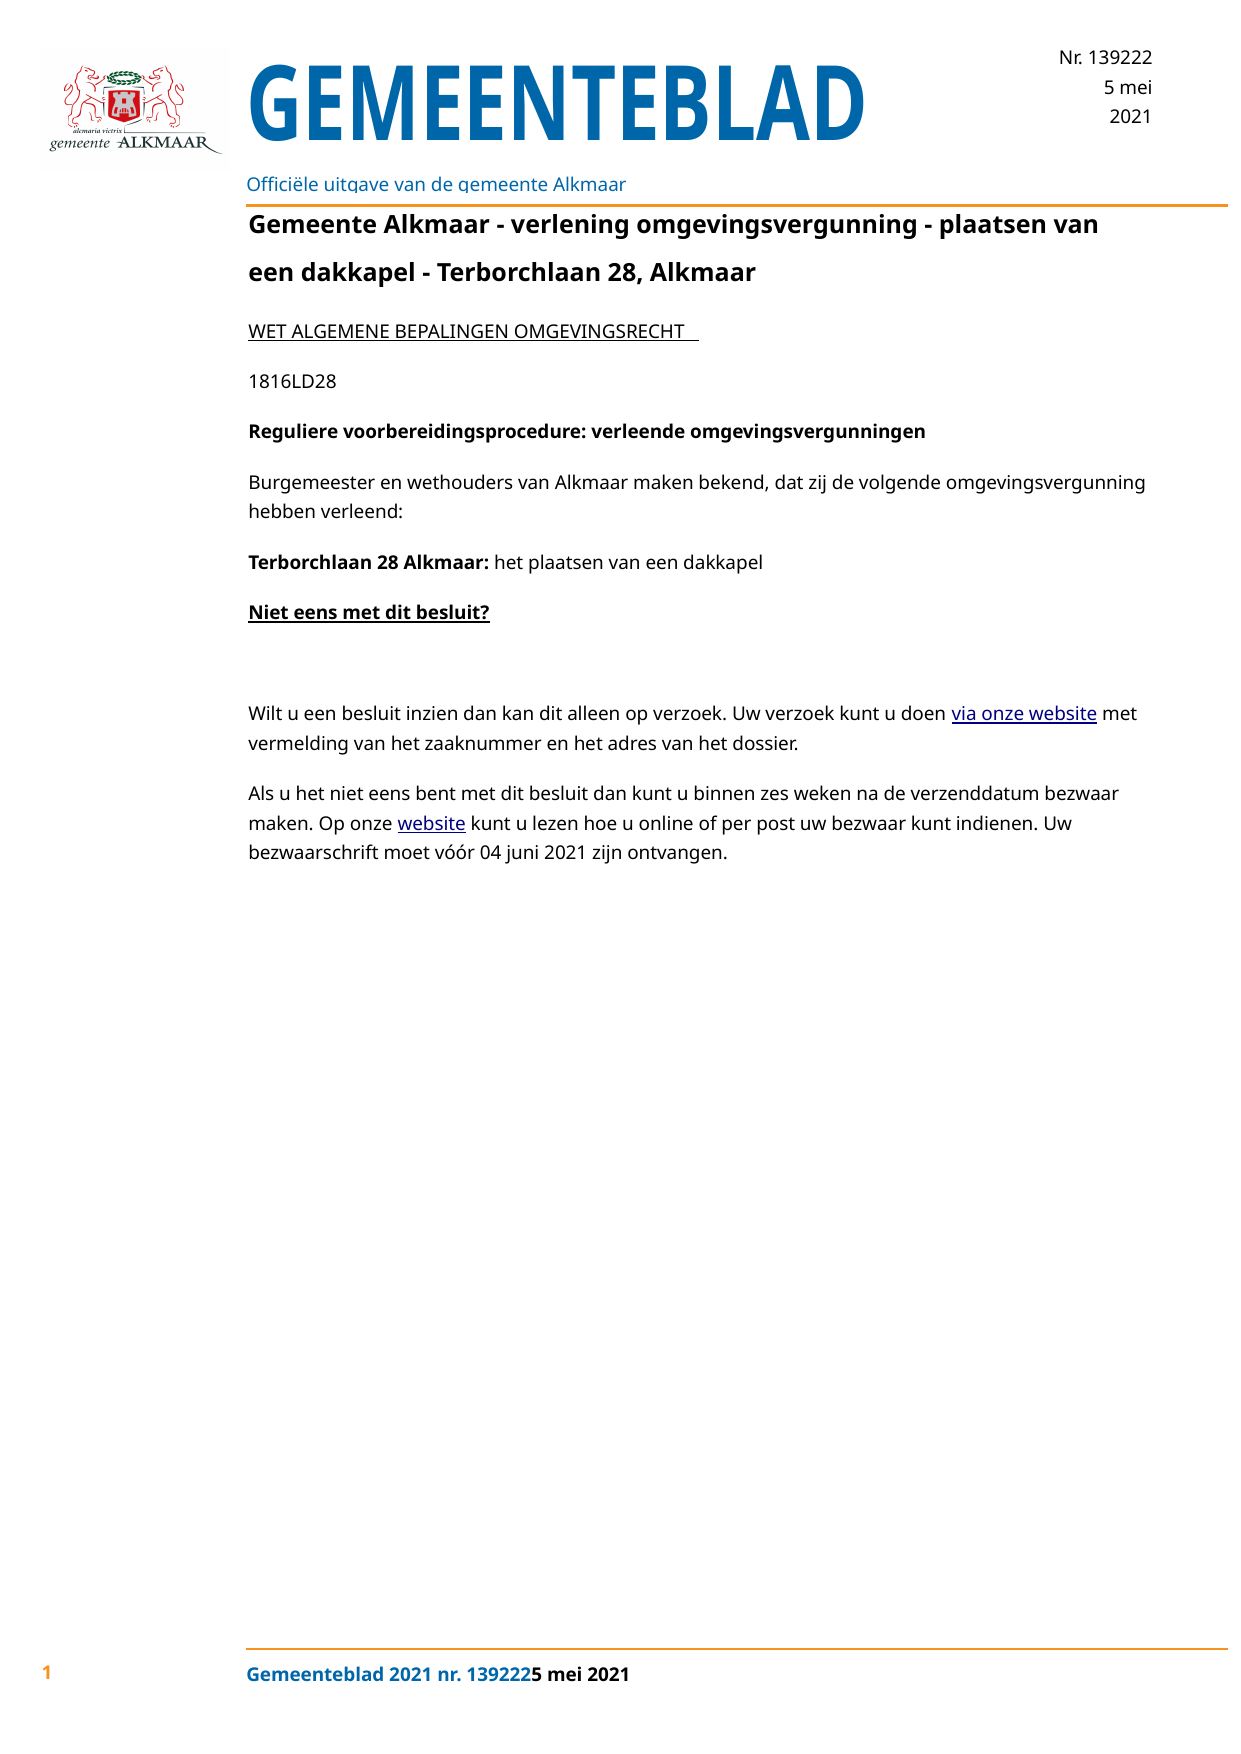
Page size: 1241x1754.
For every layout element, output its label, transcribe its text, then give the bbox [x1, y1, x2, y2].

text Burgemeester en wethouders van Alkmaar maken bekend, dat zij de volgende omgevingsvergunning hebben verleend: [248, 469, 1152, 524]
text WET ALGEMENE BEPALINGEN OMGEVINGSRECHT [248, 318, 1152, 344]
text Reguliere voorbereidingsprocedure: verleende omgevingsvergunningen [248, 419, 1152, 444]
text Gemeente Alkmaar - verlening omgevingsvergunning - plaatsen van een dakkapel - Terborchlaan 28, Alkmaar [248, 207, 1152, 288]
text Terborchlaan 28 Alkmaar: het plaatsen van een dakkapel [248, 549, 1152, 575]
text 1816LD28 [248, 368, 1152, 394]
text Niet eens met dit besluit? [248, 599, 1152, 625]
picture [41, 47, 231, 172]
text Wilt u een besluit inzien dan kan dit alleen op verzoek. Uw verzoek kunt u doen via onze website met vermelding van het zaaknummer en het adres van het dossier. [248, 700, 1152, 756]
text Als u het niet eens bent met dit besluit dan kunt u binnen zes weken na de verzenddatum bezwaar maken. Op onze website kunt u lezen hoe u online of per post uw bezwaar kunt indienen. Uw bezwaarschrift moet vóór 04 juni 2021 zijn ontvangen. [248, 780, 1152, 865]
